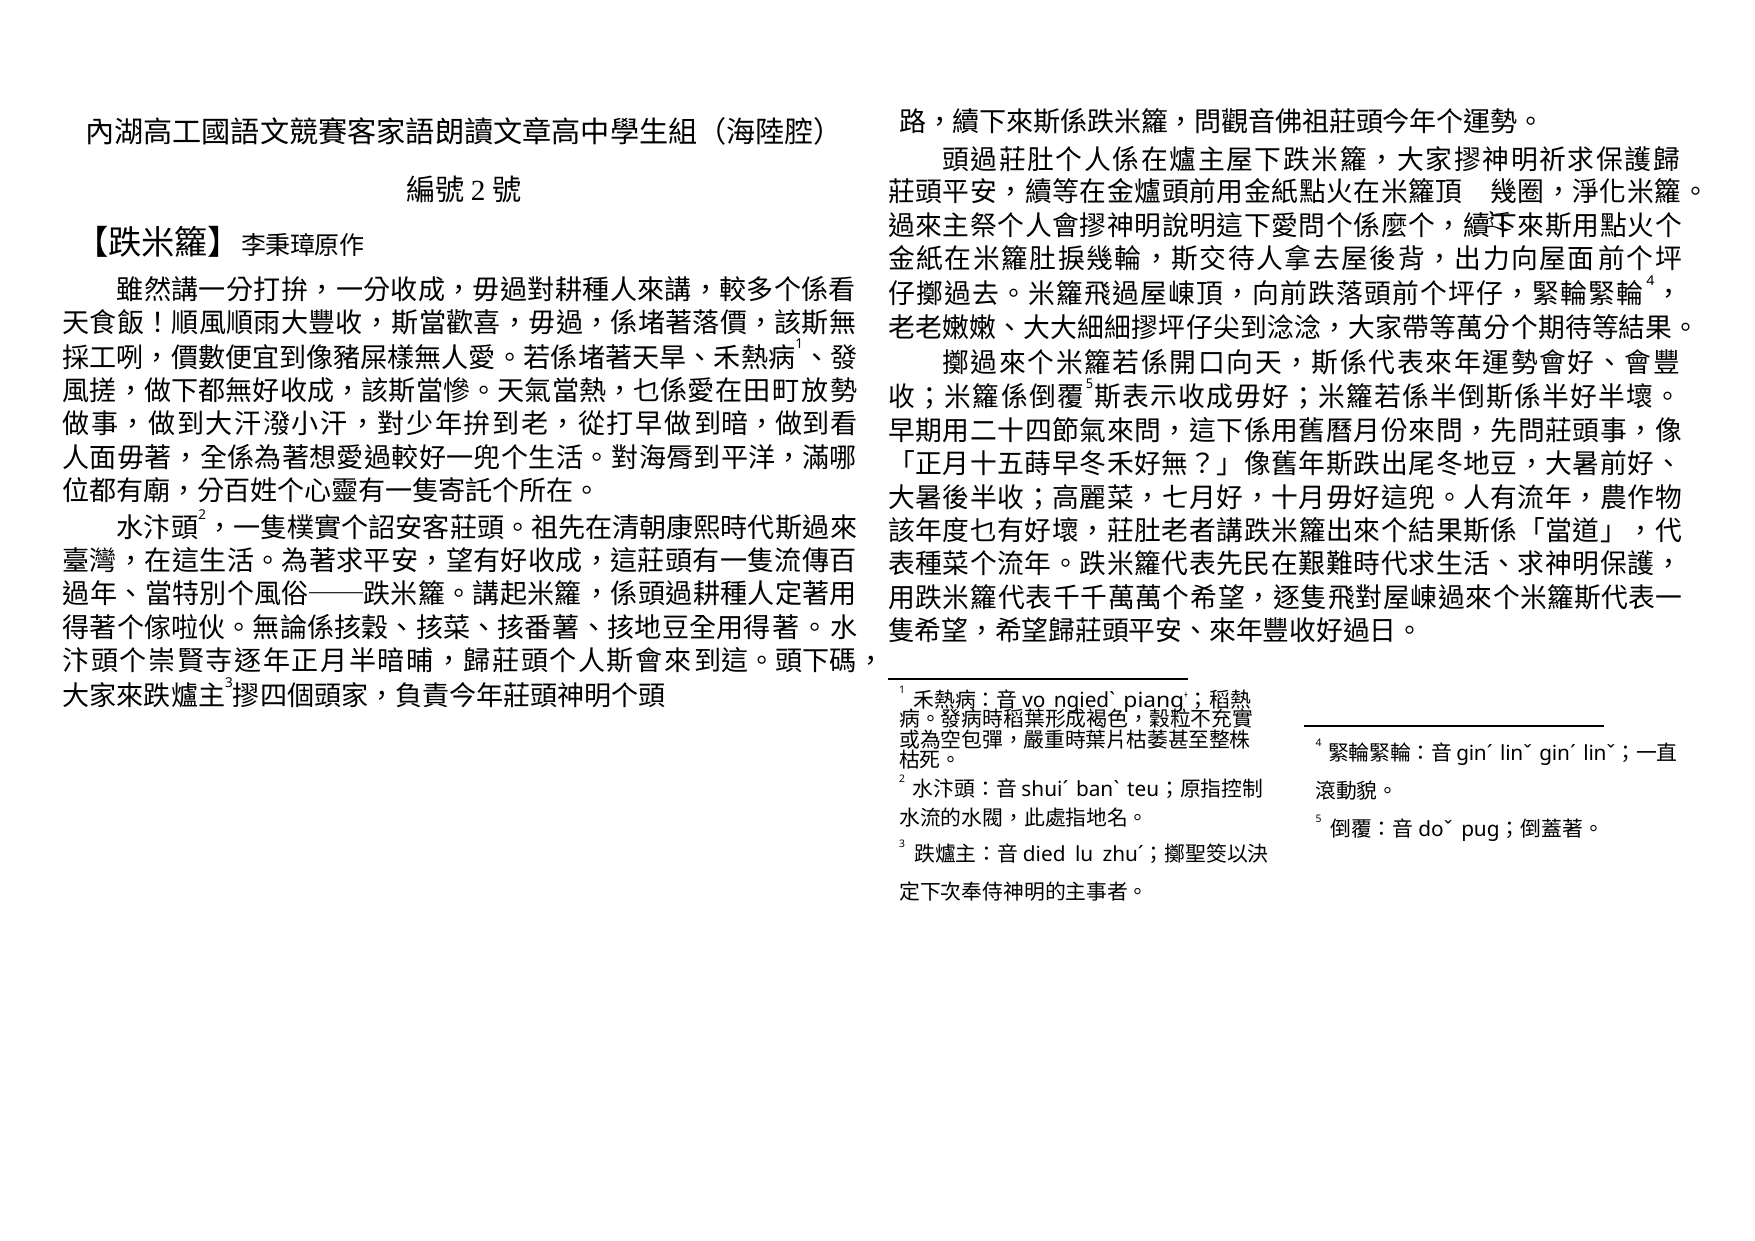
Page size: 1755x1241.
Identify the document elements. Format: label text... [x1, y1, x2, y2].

text 5 倒覆：音 doˇ pug；倒蓋著。 [1315, 806, 1694, 844]
text 1 禾熱病：音 vo ngiedˋ piang⁺；稻熱病。發病時稻葉形成褐色，穀粒不充實或為空包彈，嚴重時葉片枯萎甚至整株枯死。 [899, 690, 1266, 774]
text 內湖高工國語文競賽客家語朗讀文章高中學生組（海陸腔） [73, 94, 855, 155]
text 路，續下來斯係跌米籮，問觀音佛祖莊頭今年个運勢。 [899, 94, 1694, 141]
text 擲過來个米籮若係開口向天，斯係代表來年運勢會好、會豐收；米籮係倒覆5斯表示收成毋好；米籮若係半倒斯係半好半壞。早期用二十四節氣來問，這下係用舊曆月份來問，先問莊頭事，像「正月十五蒔早冬禾好無？」像舊年斯跌出尾冬地豆，大暑前好、大暑後半收；高麗菜，七月好，十月毋好這兜。人有流年，農作物該年度乜有好壞，莊肚老者講跌米籮出來个結果斯係「當道」，代表種菜个流年。跌米籮代表先民在艱難時代求生活、求神明保護，用跌米籮代表千千萬萬个希望，逐隻飛對屋崠過來个米籮斯代表一隻希望，希望歸莊頭平安、來年豐收好過日。 [888, 346, 1682, 648]
text 編號 2 號 [73, 167, 855, 209]
text 頭過莊肚个人係在爐主屋下跌米籮，大家摎神明祈求保護歸莊頭平安，續等在金爐頭前用金紙點火在米籮頂 幾圈，淨化米籮。過來主祭个人會摎神明說明這下愛問个係麼个，續下來斯用點火个金紙在米籮肚捩幾輪，斯交待人拿去屋後背，出力向屋面前个坪仔擲過去。米籮飛過屋崠頂，向前跌落頭前个坪仔，緊輪緊輪4，老老嫩嫩、大大細細摎坪仔尖到淰淰，大家帶等萬分个期待等結果。 [888, 143, 1682, 345]
text 雖然講一分打拚，一分收成，毋過對耕種人來講，較多个係看天食飯！順風順雨大豐收，斯當歡喜，毋過，係堵著落價，該斯無採工咧，價數便宜到像豬屎樣無人愛。若係堵著天旱、禾熱病1、發風搓，做下都無好收成，該斯當慘。天氣當熱，乜係愛在田町放勢做事，做到大汗潑小汗，對少年拚到老，從打早做到暗，做到看人面毋著，全係為著想愛過較好一兜个生活。對海脣到平洋，滿哪位都有廟，分百姓个心靈有一隻寄託个所在。 [62, 273, 857, 508]
text 2 水汴頭：音 shuiˊ banˋ teu；原指控制水流的水閥，此處指地名。 [899, 774, 1270, 831]
text 3 跌爐主：音 died lu zhuˊ；擲聖筊以決定下次奉侍神明的主事者。 [899, 831, 1270, 907]
text 4 緊輪緊輪：音 ginˊ linˇ ginˊ linˇ；一直滾動貌。 [1315, 730, 1694, 806]
text 水汴頭2，一隻樸實个詔安客莊頭。祖先在清朝康熙時代斯過來臺灣，在這生活。為著求平安，望有好收成，這莊頭有一隻流傳百過年、當特別个風俗──跌米籮。講起米籮，係頭過耕種人定著用得著个傢啦伙。無論係㧡穀、㧡菜、㧡番薯、㧡地豆全用得著。水汴頭个崇賢寺逐年正月半暗晡，歸莊頭个人斯會來到這。頭下碼，大家來跌爐主3摎四個頭家，負責今年莊頭神明个頭 [62, 510, 857, 713]
text 【跌米籮】李秉璋原作 [73, 216, 366, 264]
